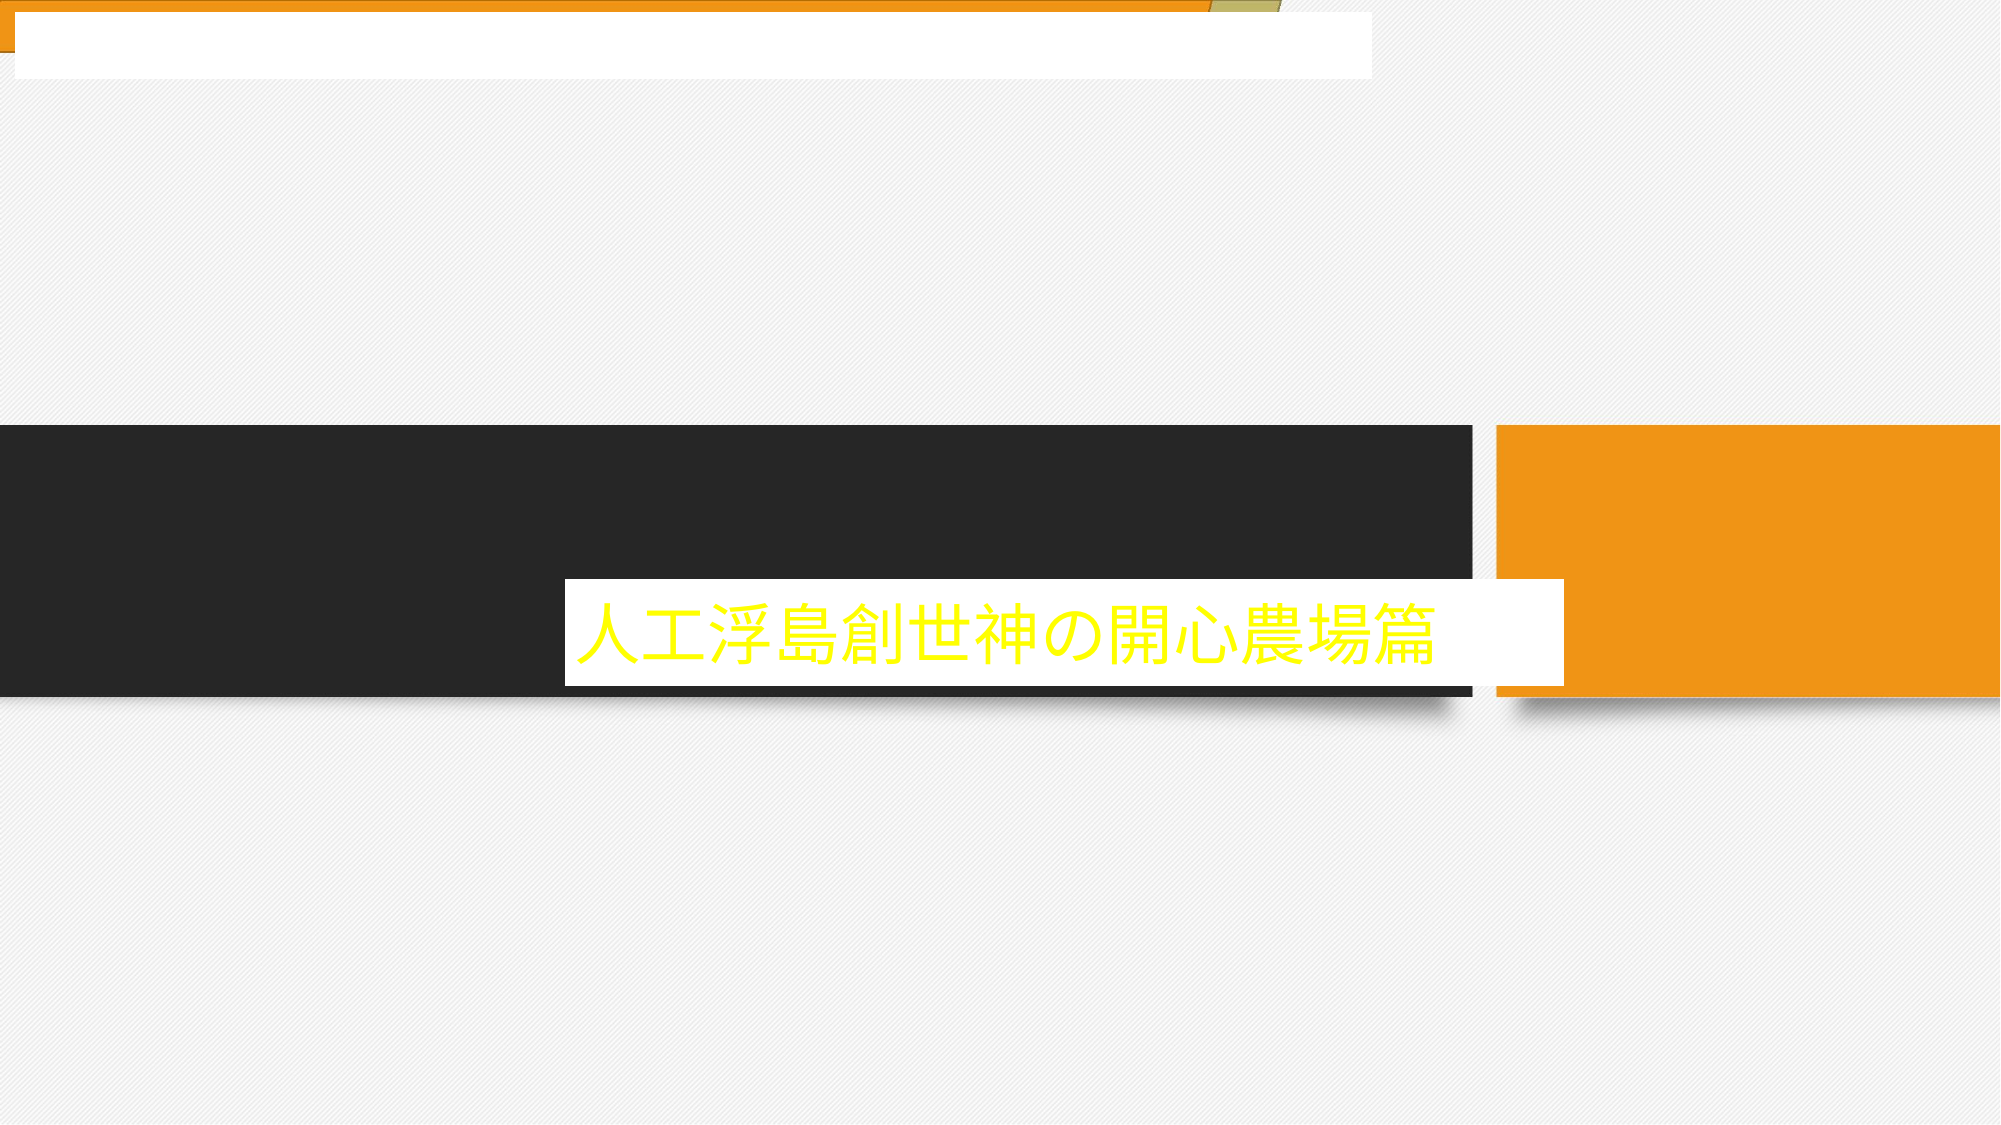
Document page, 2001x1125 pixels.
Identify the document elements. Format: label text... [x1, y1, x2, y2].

text 人工浮島創世神の開心農場篇 [574, 588, 1555, 677]
picture [0, 0, 2001, 1125]
text 臺南市西門實驗小學 數位學習深耕PBL跨域學習專題~人工浮島創世神 [24, 21, 1363, 71]
